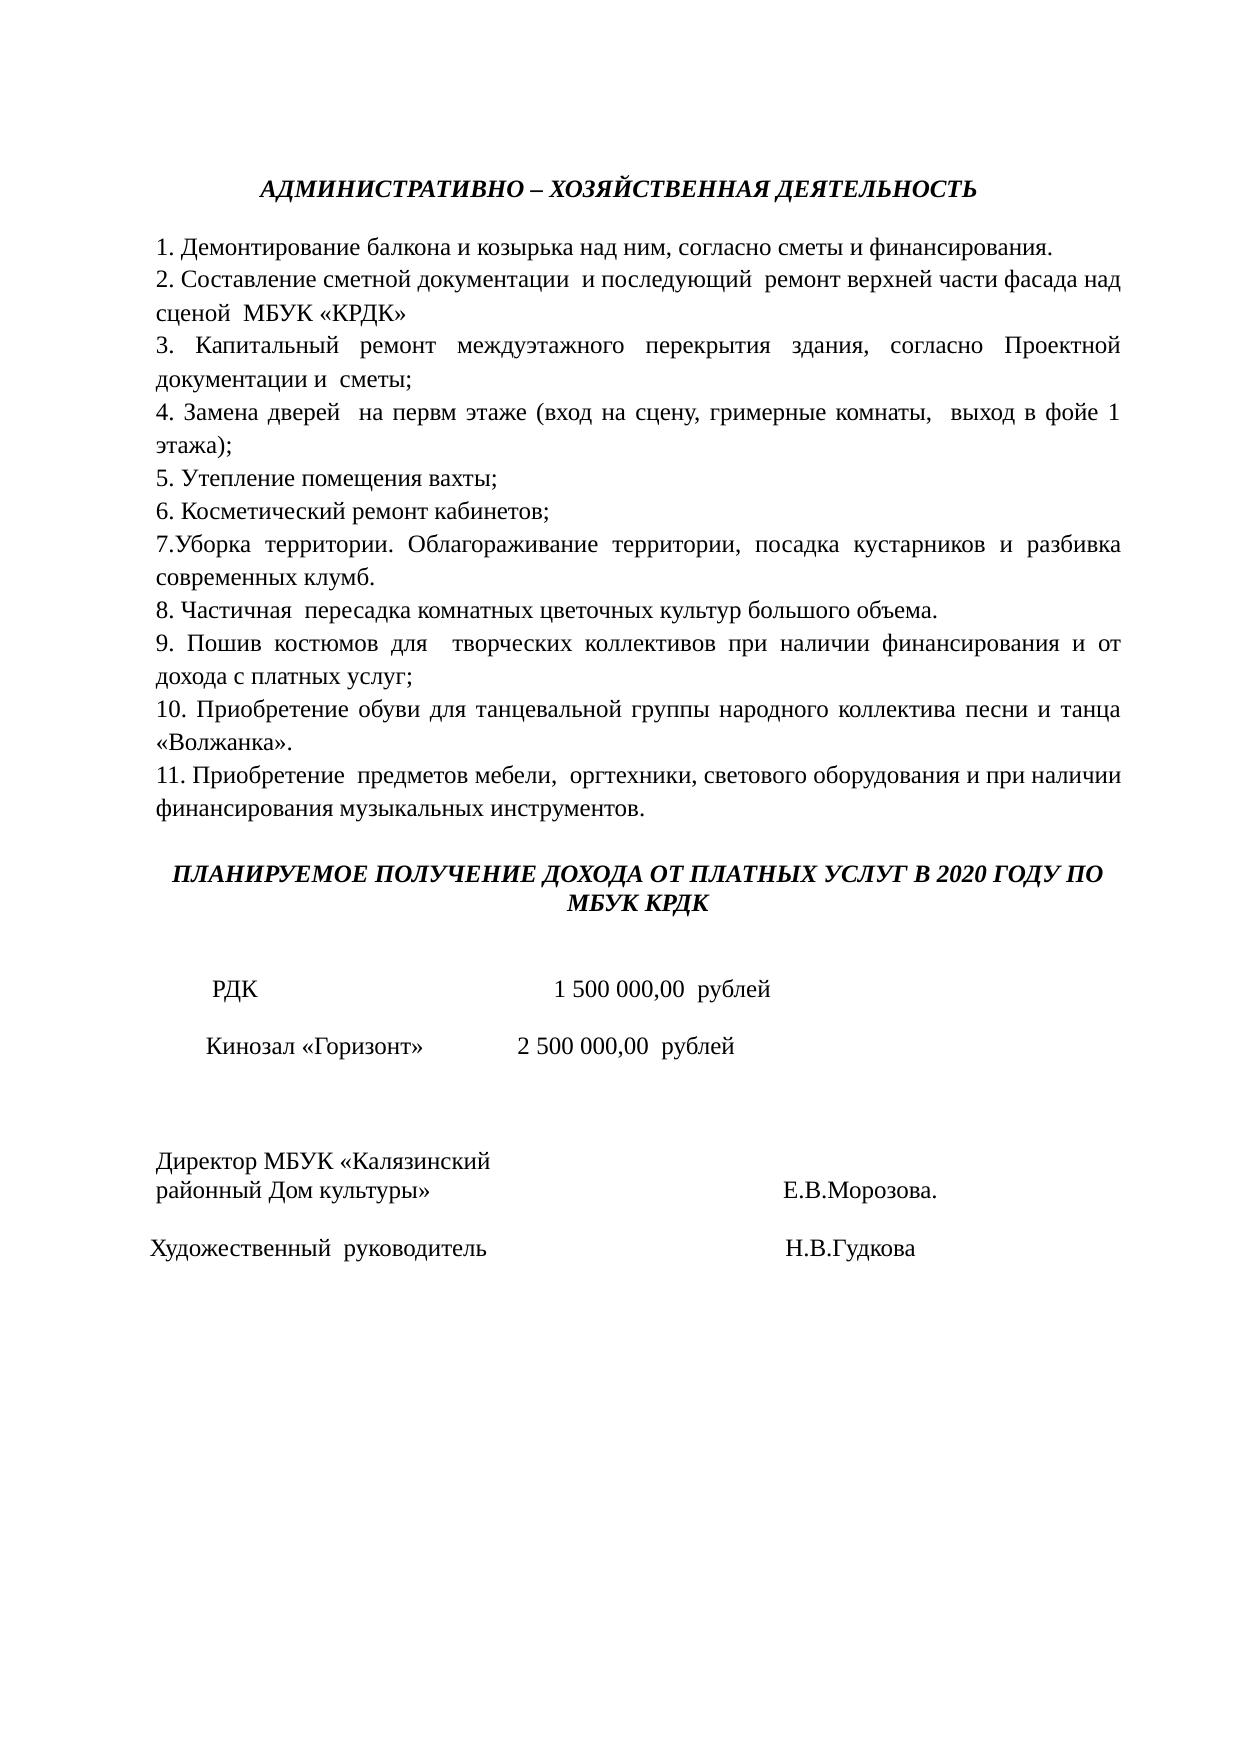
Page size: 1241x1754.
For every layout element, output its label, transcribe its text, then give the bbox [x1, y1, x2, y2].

text 7.Уборка территории. Облагораживание территории, посадка кустарников и разбивка современных клумб. [156, 529, 1122, 591]
text 11. Приобретение предметов мебели, оргтехники, светового оборудования и при наличии финансирования музыкальных инструментов. [156, 760, 1122, 822]
text 1. Демонтирование балкона и козырька над ним, согласно сметы и финансирования. [156, 232, 1122, 260]
text Кинозал «Горизонт» 2 500 000,00 рублей [156, 1031, 1122, 1060]
text 8. Частичная пересадка комнатных цветочных культур большого объема. [156, 595, 1122, 623]
text РДК 1 500 000,00 рублей [156, 974, 1122, 1003]
text 5. Утепление помещения вахты; [118, 463, 1122, 491]
text 6. Косметический ремонт кабинетов; [149, 496, 1122, 524]
text АДМИНИСТРАТИВНО – ХОЗЯЙСТВЕННАЯ ДЕЯТЕЛЬНОСТЬ [118, 174, 1122, 203]
text Художественный руководитель Н.В.Гудкова [118, 1233, 1122, 1261]
text 3. Капитальный ремонт междуэтажного перекрытия здания, согласно Проектной документации и сметы; [156, 331, 1122, 392]
text 10. Приобретение обуви для танцевальной группы народного коллектива песни и танца «Волжанка». [156, 694, 1122, 756]
text Директор МБУК «Калязинский [118, 1146, 1122, 1175]
text 4. Замена дверей на первм этаже (вход на сцену, гримерные комнаты, выход в фойе 1 этажа); [156, 397, 1122, 458]
text районный Дом культуры» Е.В.Морозова. [118, 1175, 1122, 1204]
text 9. Пошив костюмов для творческих коллективов при наличии финансирования и от дохода с платных услуг; [156, 628, 1122, 689]
text ПЛАНИРУЕМОЕ ПОЛУЧЕНИЕ ДОХОДА ОТ ПЛАТНЫХ УСЛУГ В 2020 ГОДУ ПО МБУК КРДК [156, 859, 1122, 916]
text 2. Составление сметной документации и последующий ремонт верхней части фасада над сценой МБУК «КРДК» [156, 264, 1122, 326]
